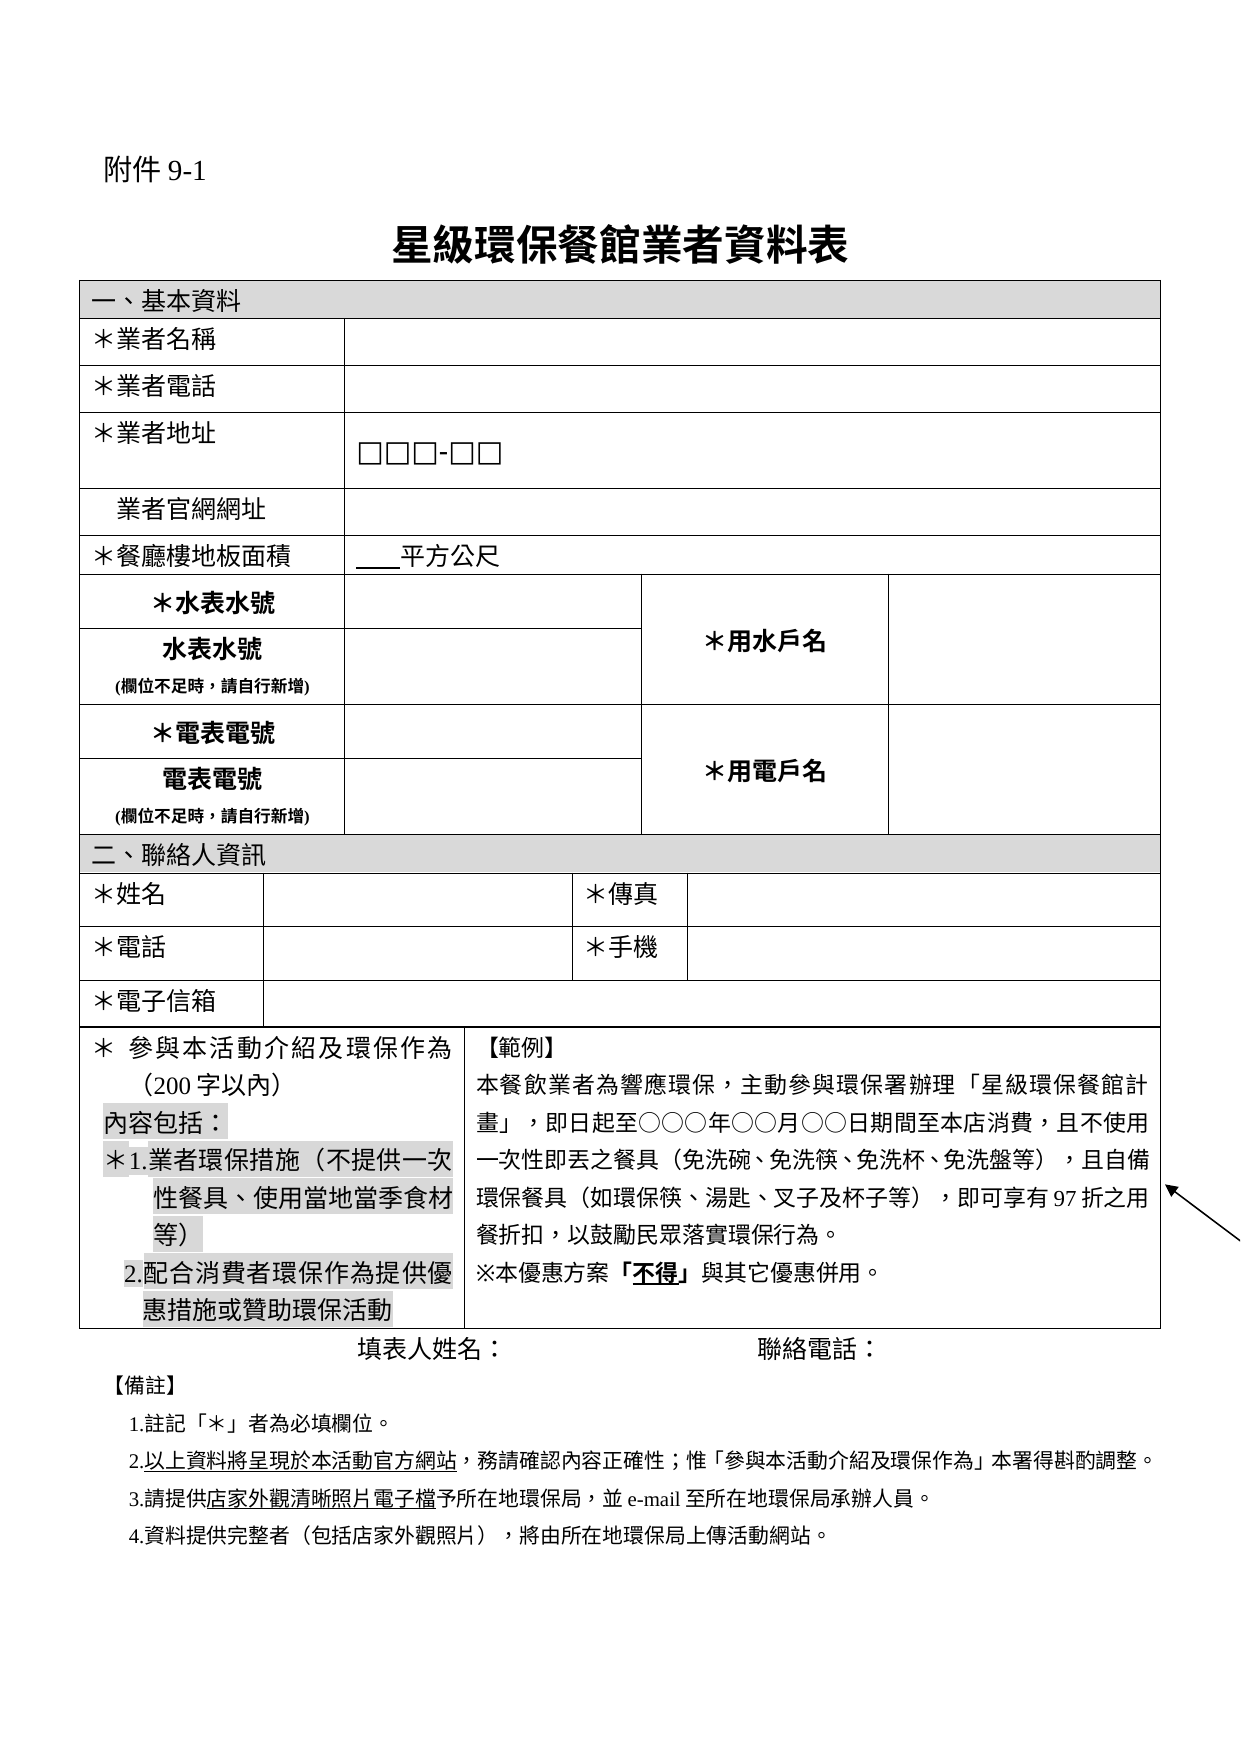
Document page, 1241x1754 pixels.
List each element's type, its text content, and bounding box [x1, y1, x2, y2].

table_cell [889, 575, 1160, 704]
table_cell ＊水表水號 [80, 575, 344, 628]
table_cell ＊業者地址 [80, 413, 344, 488]
text 1.註記「＊」者為必填欄位。 [128, 1403, 1137, 1441]
text 【備註】 [103, 1366, 1137, 1403]
table_cell ＊用電戶名 [642, 705, 888, 834]
table_cell 參與本活動介紹及環保作為（200字以內） 內容包括： ＊1.業者環保措施（不提供一次性餐具、使用當地當季食材等） 2.配合消費者環保作為提供優惠措施或贊助環保活動 [80, 1028, 464, 1327]
table_cell [345, 705, 641, 758]
table_cell ＊傳真 [573, 874, 687, 926]
table_cell ＊姓名 [80, 874, 263, 926]
table_cell 二、聯絡人資訊 [80, 835, 1160, 872]
table_cell 水表水號 (欄位不足時，請自行新增) [80, 629, 344, 704]
text 3.請提供店家外觀清晰照片電子檔予所在地環保局，並e-mail至所在地環保局承辦人員。 [128, 1478, 1137, 1516]
table_cell [264, 981, 1160, 1026]
table_cell ＊電話 [80, 927, 263, 979]
table_cell 業者官網網址 [80, 489, 344, 535]
table_cell [345, 575, 641, 628]
table_cell 平方公尺 [345, 536, 1160, 573]
table_cell 電表電號 (欄位不足時，請自行新增) [80, 759, 344, 834]
table_cell [264, 927, 572, 979]
table_cell [688, 927, 1160, 979]
table_cell 【範例】 本餐飲業者為響應環保，主動參與環保署辦理「星級環保餐館計畫」，即日起至○○○年○○月○○日期間至本店消費，且不使用一次性即丟之餐具（免洗碗、免洗筷、免洗杯、免洗盤等），且自備環保餐具（如環保筷、湯匙、叉子及杯子等），即可享有97折之用餐折扣，以鼓勵民眾落實環保行為。 ※本優惠方案「不得」與其它優惠併用。 [465, 1028, 1160, 1327]
table_cell ＊電表電號 [80, 705, 344, 758]
text 附件9-1 [103, 130, 1137, 205]
table_cell [345, 319, 1160, 365]
text 填表人姓名： 聯絡電話： [103, 1329, 1137, 1366]
table_cell [688, 874, 1160, 926]
table_cell [345, 629, 641, 704]
table_cell [264, 874, 572, 926]
text 星級環保餐館業者資料表 [103, 205, 1137, 280]
table_cell [889, 705, 1160, 834]
table_cell [345, 366, 1160, 412]
text 4.資料提供完整者（包括店家外觀照片），將由所在地環保局上傳活動網站。 [128, 1516, 1137, 1553]
table_cell ＊業者名稱 [80, 319, 344, 365]
table_cell [345, 489, 1160, 535]
table_cell ＊電子信箱 [80, 981, 263, 1026]
table_header 一、基本資料 [80, 281, 1160, 318]
table_cell ＊用水戶名 [642, 575, 888, 704]
table_cell [345, 759, 641, 834]
table_cell ＊餐廳樓地板面積 [80, 536, 344, 573]
table_cell ＊業者電話 [80, 366, 344, 412]
table_cell □□□-□□ [345, 413, 1160, 488]
text 2.以上資料將呈現於本活動官方網站，務請確認內容正確性；惟「參與本活動介紹及環保作為」本署得斟酌調整。 [128, 1441, 1137, 1478]
table_cell ＊手機 [573, 927, 687, 979]
